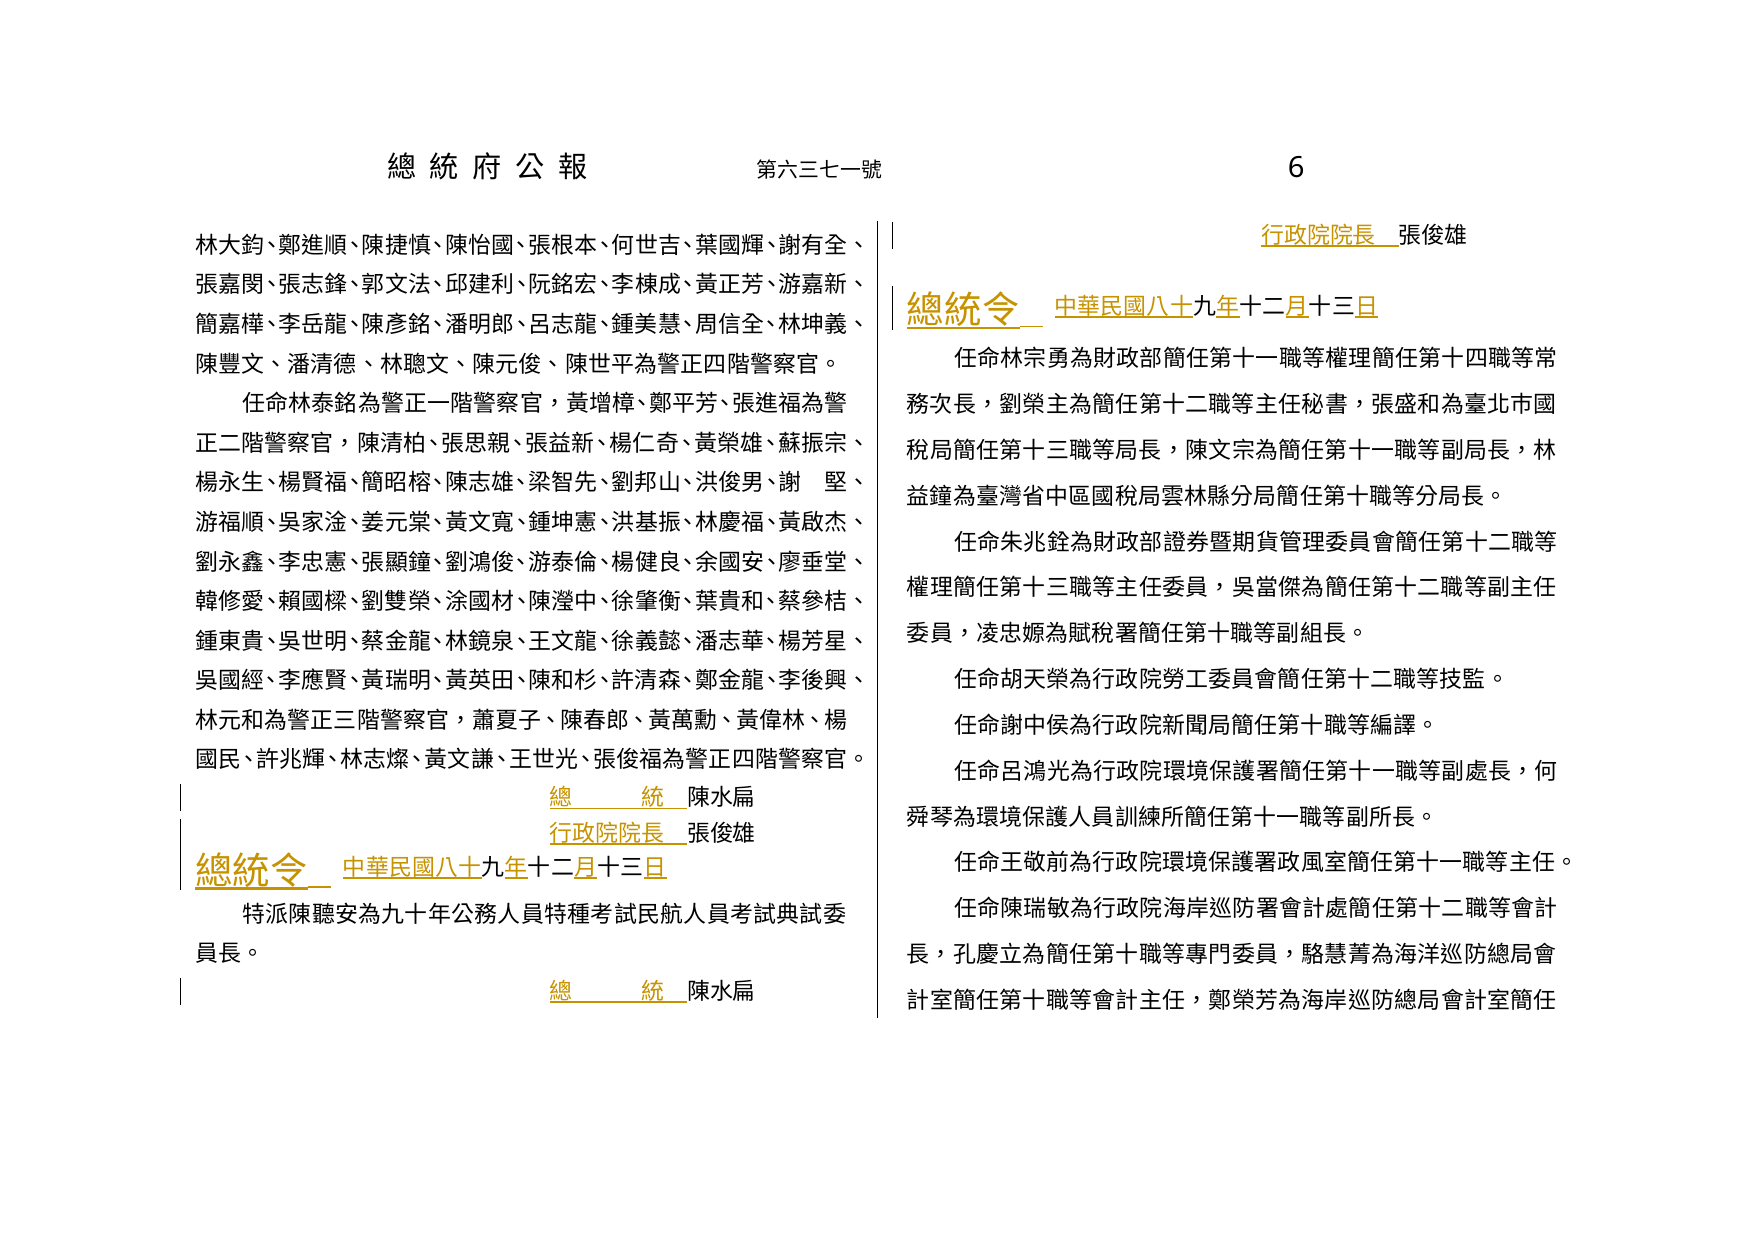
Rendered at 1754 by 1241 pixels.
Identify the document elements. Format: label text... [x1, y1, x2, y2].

text 任命李德智為警正一階警察官，劉展明為警正三階警察官，邱浩銘、黃芳明、黃永吉、陳炳憲、陳榮松、陳育文、蘇丁建、賴賢勇、林大鈞、鄭進順、陳捷慎、陳怡國、張根本、何世吉、葉國輝、謝有全、張嘉閔、張志鋒、郭文法、邱建利、阮銘宏、李棟成、黃正芳、游嘉新、簡嘉樺、李岳龍、陳彥銘、潘明郎、呂志龍、鍾美慧、周信全、林坤義、陳豐文、潘清德、林聰文、陳元俊、陳世平為警正四階警察官。 [195, 222, 847, 380]
text 任命胡天榮為行政院勞工委員會簡任第十二職等技監。 [907, 651, 1559, 697]
text 總 統 陳水扁 [195, 784, 847, 811]
text 任命林泰銘為警正一階警察官，黃增樟、鄭平芳、張進福為警正二階警察官，陳清柏、張思親、張益新、楊仁奇、黃榮雄、蘇振宗、楊永生、楊賢福、簡昭榕、陳志雄、梁智先、劉邦山、洪俊男、謝 堅、游福順、吳家淦、姜元棠、黃文寬、鍾坤憲、洪基振、林慶福、黃啟杰、劉永鑫、李忠憲、張顯鐘、劉鴻俊、游泰倫、楊健良、余國安、廖垂堂、韓修愛、賴國樑、劉雙榮、涂國材、陳瀅中、徐肇衡、葉貴和、蔡參桔、鍾東貴、吳世明、蔡金龍、林鏡泉、王文龍、徐義懿、潘志華、楊芳星、吳國經、李應賢、黃瑞明、黃英田、陳和杉、許清森、鄭金龍、李後興、林元和為警正三階警察官，蕭夏子、陳春郎、黃萬勳、黃偉林、楊國民、許兆輝、林志燦、黃文謙、王世光、張俊福為警正四階警察官。 [195, 380, 847, 776]
text 任命呂鴻光為行政院環境保護署簡任第十一職等副處長，何舜琴為環境保護人員訓練所簡任第十一職等副所長。 [907, 742, 1559, 834]
table_header 總統令 [192, 847, 340, 890]
text 任命朱兆銓為財政部證券暨期貨管理委員會簡任第十二職等權理簡任第十三職等主任委員，吳當傑為簡任第十二職等副主任委員，凌忠嫄為賦稅署簡任第十職等副組長。 [907, 513, 1559, 651]
text 任命林宗勇為財政部簡任第十一職等權理簡任第十四職等常務次長，劉榮主為簡任第十二職等主任秘書，張盛和為臺北巿國稅局簡任第十三職等局長，陳文宗為簡任第十一職等副局長，林益鐘為臺灣省中區國稅局雲林縣分局簡任第十職等分局長。 [907, 330, 1559, 513]
table_header 總統令 [904, 286, 1051, 330]
text 任命謝中侯為行政院新聞局簡任第十職等編譯。 [907, 697, 1559, 742]
table_header 中華民國八十九年十二月十三日 [1051, 286, 1564, 330]
table_header 中華民國八十九年十二月十三日 [340, 847, 852, 890]
text 任命王敬前為行政院環境保護署政風室簡任第十一職等主任。 [907, 834, 1559, 880]
text 行政院院長 張俊雄 [907, 222, 1559, 249]
text 任命陳瑞敏為行政院海岸巡防署會計處簡任第十二職等會計長，孔慶立為簡任第十職等專門委員，駱慧菁為海洋巡防總局會計室簡任第十職等會計主任，鄭榮芳為海岸巡防總局會計室簡任 [907, 880, 1559, 1017]
text 總 統 陳水扁 [195, 978, 847, 1005]
text 特派陳聽安為九十年公務人員特種考試民航人員考試典試委員長。 [195, 890, 847, 969]
text 行政院院長 張俊雄 [195, 819, 847, 847]
